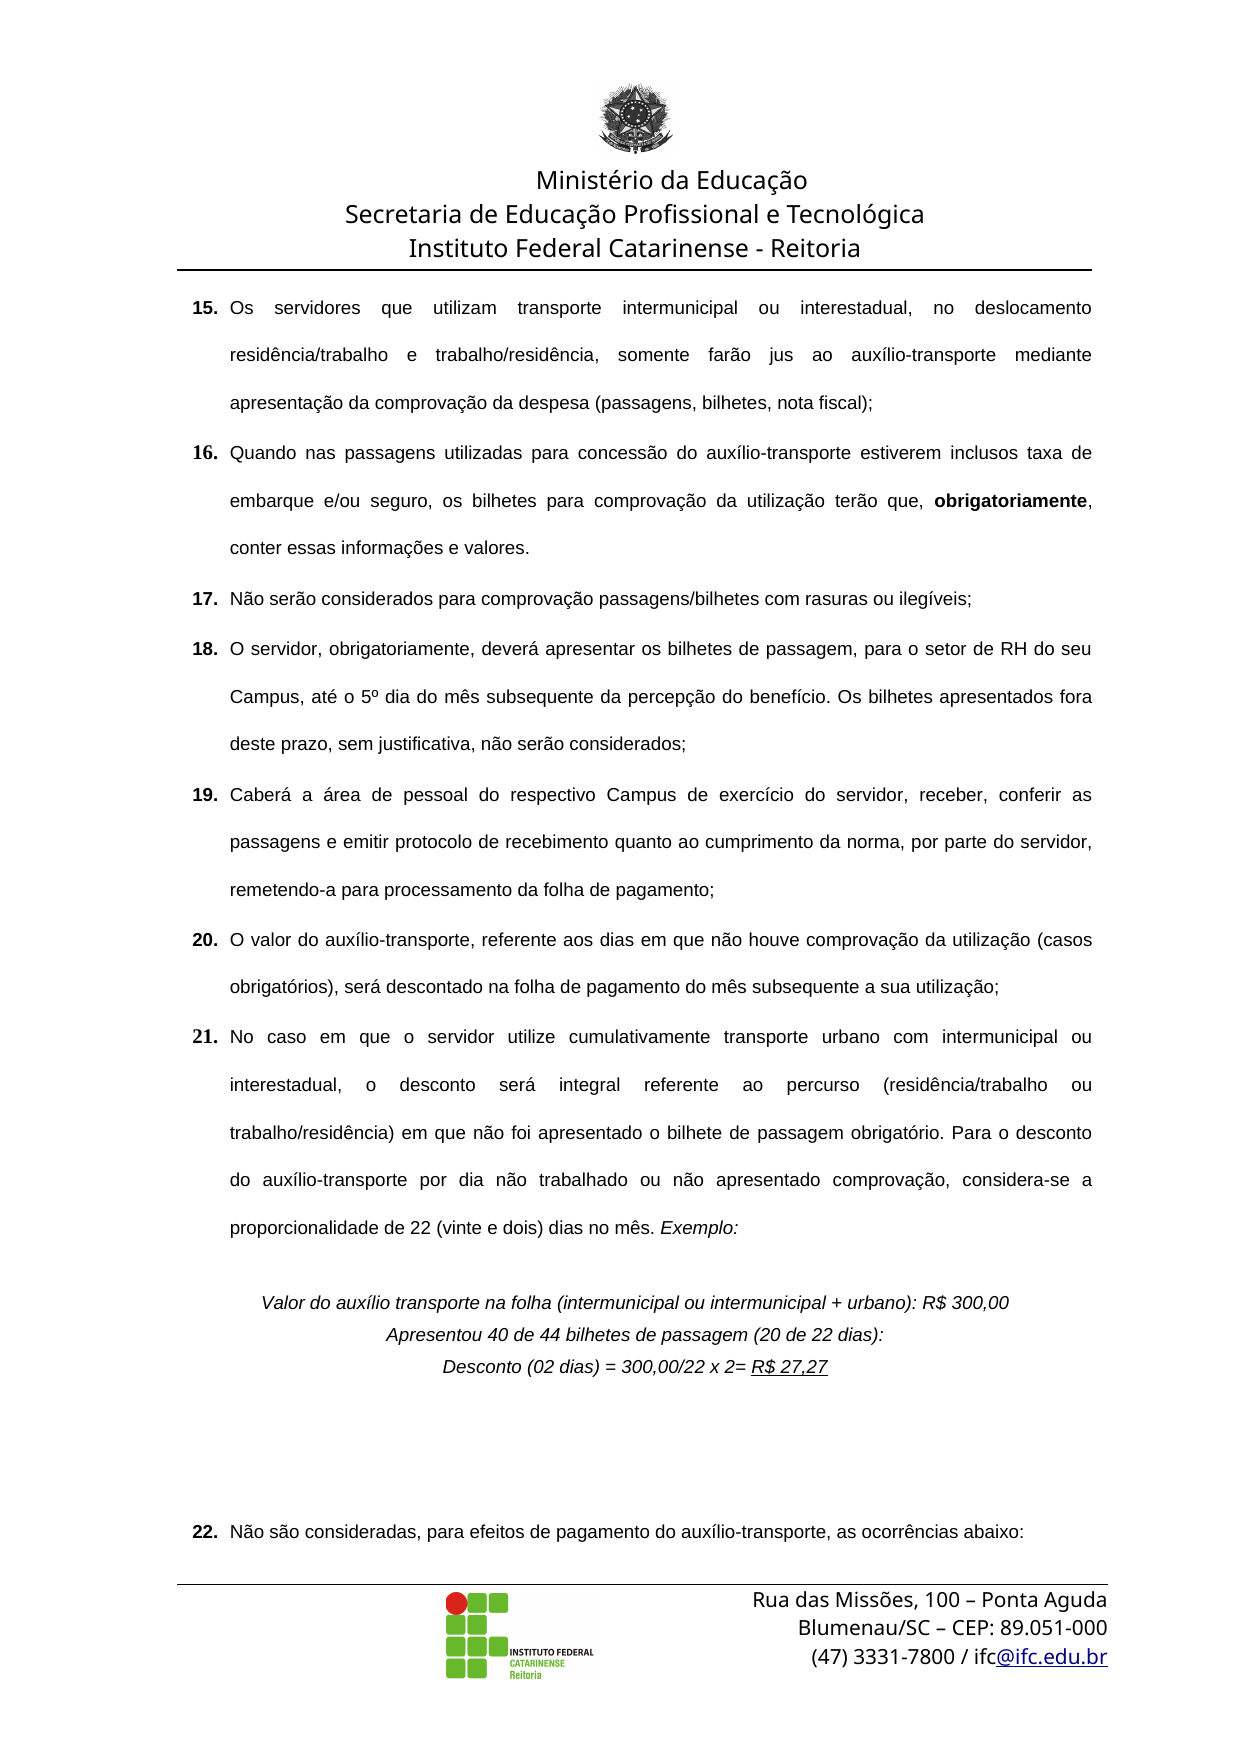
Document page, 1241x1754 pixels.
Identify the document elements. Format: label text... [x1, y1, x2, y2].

list Os servidores que utilizam transporte intermunicipal ou interestadual, no deslocamento residência/trabalho e trabalho/residência, somente farão jus ao auxílio-transporte mediante apresentação da comprovação da despesa (passagens, bilhetes, nota fiscal); [192, 271, 1092, 413]
text Valor do auxílio transporte na folha (intermunicipal ou intermunicipal + urbano): R$ 300,00 [177, 1292, 1092, 1313]
list Quando nas passagens utilizadas para concessão do auxílio-transporte estiverem inclusos taxa de embarque e/ou seguro, os bilhetes para comprovação da utilização terão que, obrigatoriamente, conter essas informações e valores. [192, 416, 1092, 559]
text Desconto (02 dias) = 300,00/22 x 2= R$ 27,27 [177, 1356, 1092, 1378]
list O valor do auxílio-transporte, referente aos dias em que não houve comprovação da utilização (casos obrigatórios), será descontado na folha de pagamento do mês subsequente a sua utilização; [192, 903, 1092, 998]
text Apresentou 40 de 44 bilhetes de passagem (20 de 22 dias): [177, 1324, 1092, 1345]
list Caberá a área de pessoal do respectivo Campus de exercício do servidor, receber, conferir as passagens e emitir protocolo de recebimento quanto ao cumprimento da norma, por parte do servidor, remetendo-a para processamento da folha de pagamento; [192, 757, 1092, 900]
list Não são consideradas, para efeitos de pagamento do auxílio-transporte, as ocorrências abaixo: [192, 1521, 1092, 1542]
list Não serão considerados para comprovação passagens/bilhetes com rasuras ou ilegíveis; [192, 562, 1092, 609]
picture [446, 1592, 594, 1679]
list No caso em que o servidor utilize cumulativamente transporte urbano com intermunicipal ou interestadual, o desconto será integral referente ao percurso (residência/trabalho ou trabalho/residência) em que não foi apresentado o bilhete de passagem obrigatório. Para o desconto do auxílio-transporte por dia não trabalhado ou não apresentado comprovação, considera-se a proporcionalidade de 22 (vinte e dois) dias no mês. Exemplo: [192, 1001, 1092, 1238]
list O servidor, obrigatoriamente, deverá apresentar os bilhetes de passagem, para o setor de RH do seu Campus, até o 5º dia do mês subsequente da percepção do benefício. Os bilhetes apresentados fora deste prazo, sem justificativa, não serão considerados; [192, 612, 1092, 754]
